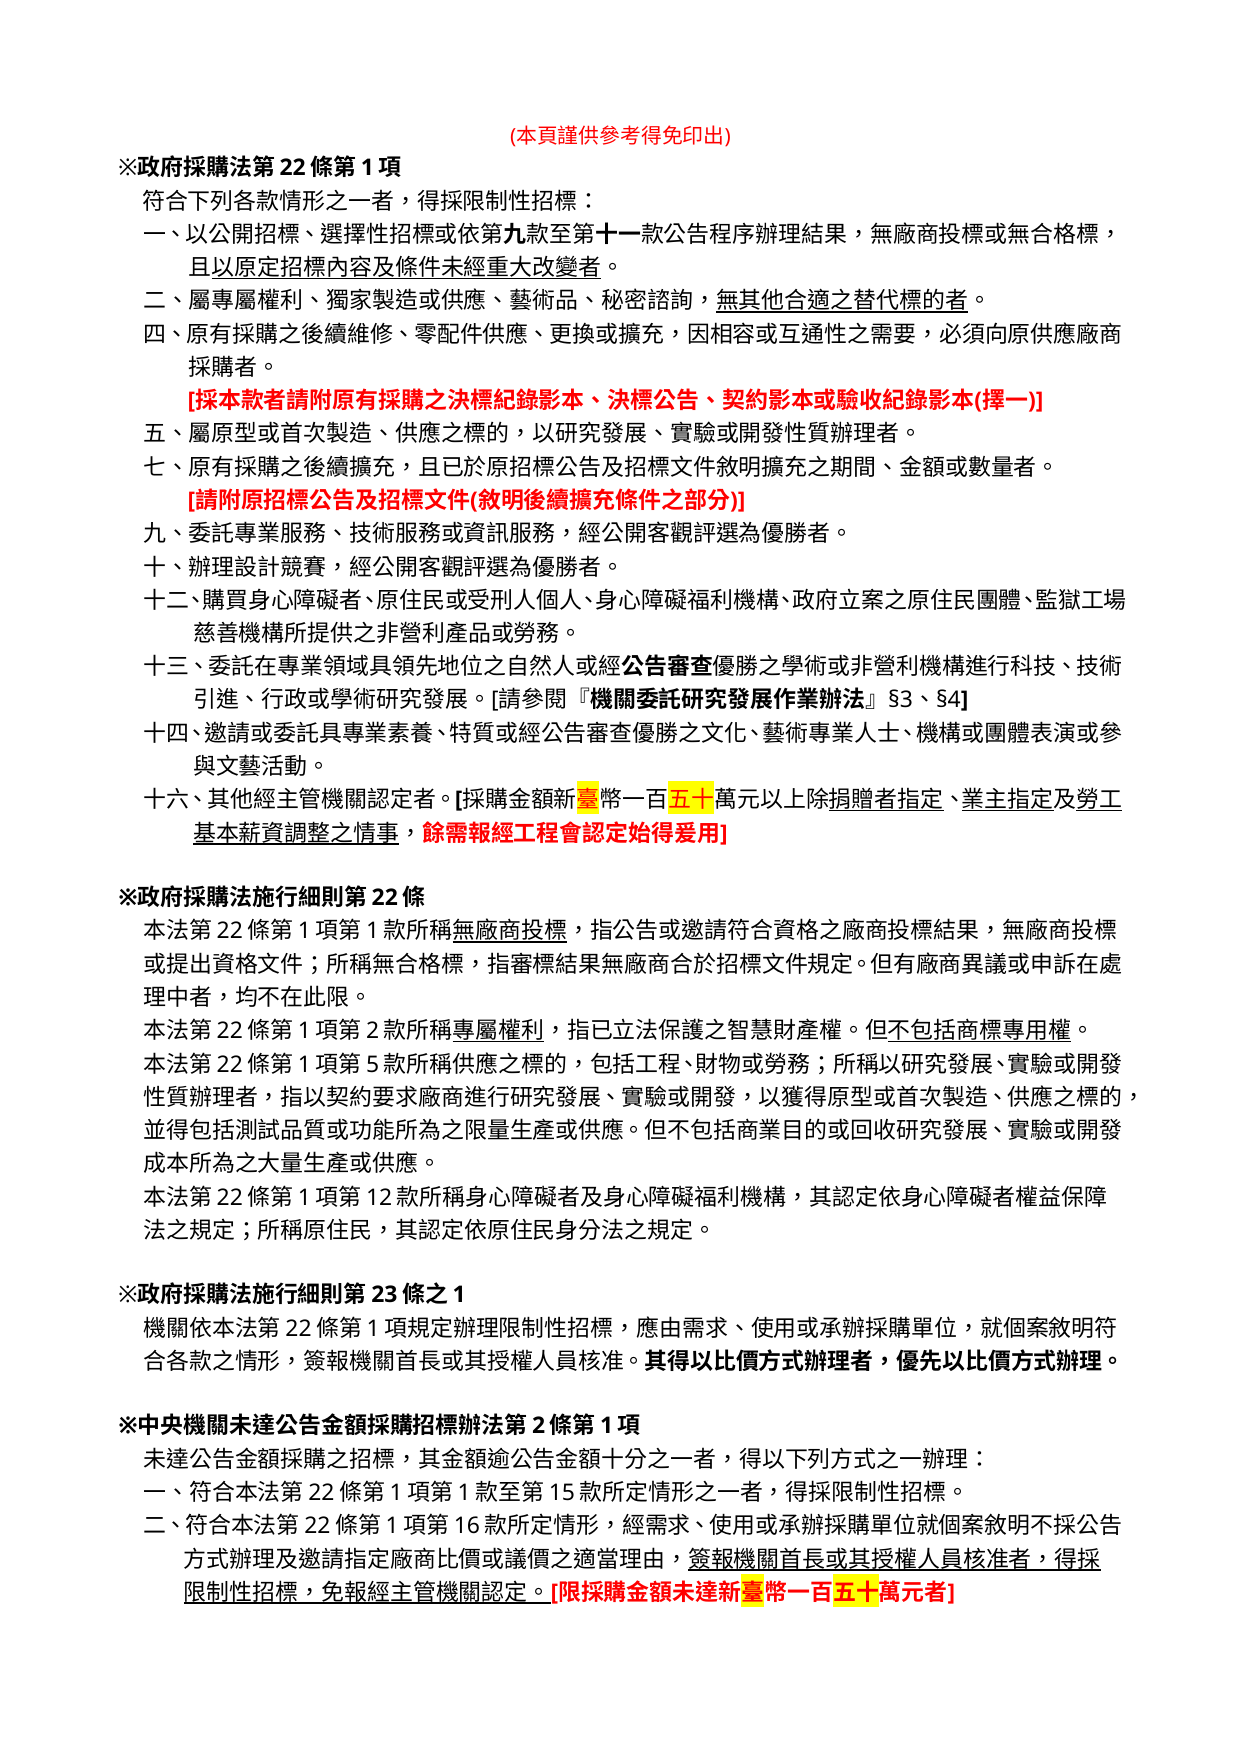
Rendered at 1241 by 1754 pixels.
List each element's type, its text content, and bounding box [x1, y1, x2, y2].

text 二、屬專屬權利、獨家製造或供應、藝術品、秘密諮詢，無其他合適之替代標的者。 [143, 282, 1122, 316]
text 本法第22條第1項第12款所稱身心障礙者及身心障礙福利機構，其認定依身心障礙者權益保障法之規定；所稱原住民，其認定依原住民身分法之規定。 [143, 1178, 1122, 1245]
text [請附原招標公告及招標文件(敘明後續擴充條件之部分)] [187, 482, 1122, 515]
text 十二、購買身心障礙者、原住民或受刑人個人、身心障礙福利機構、政府立案之原住民團體、監獄工場、慈善機構所提供之非營利產品或勞務。 [143, 582, 1122, 648]
text 五、屬原型或首次製造、供應之標的，以研究發展、實驗或開發性質辦理者。 [143, 415, 1122, 448]
text ※中央機關未達公告金額採購招標辦法第2條第1項 [118, 1407, 1122, 1441]
text ※政府採購法施行細則第22條 [118, 879, 1122, 912]
text 本法第22條第1項第5款所稱供應之標的，包括工程、財物或勞務；所稱以研究發展、實驗或開發性質辦理者，指以契約要求廠商進行研究發展、實驗或開發，以獲得原型或首次製造、供應之標的，並得包括測試品質或功能所為之限量生產或供應。但不包括商業目的或回收研究發展、實驗或開發成本所為之大量生產或供應。 [143, 1045, 1122, 1178]
text 本法第22條第1項第1款所稱無廠商投標，指公告或邀請符合資格之廠商投標結果，無廠商投標或提出資格文件；所稱無合格標，指審標結果無廠商合於招標文件規定。但有廠商異議或申訴在處理中者，均不在此限。 [143, 912, 1122, 1012]
text 十六、其他經主管機關認定者。[採購金額新臺幣一百五十萬元以上除捐贈者指定、業主指定及勞工基本薪資調整之情事，餘需報經工程會認定始得爰用] [143, 781, 1122, 848]
text (本頁謹供參考得免印出) [118, 119, 1122, 149]
text 七、原有採購之後續擴充，且已於原招標公告及招標文件敘明擴充之期間、金額或數量者。 [143, 448, 1122, 482]
text ※政府採購法施行細則第23條之1 [118, 1276, 1122, 1309]
text 十、辦理設計競賽，經公開客觀評選為優勝者。 [143, 548, 1122, 582]
text 一、以公開招標、選擇性招標或依第九款至第十一款公告程序辦理結果，無廠商投標或無合格標，且以原定招標內容及條件未經重大改變者。 [143, 216, 1122, 282]
text 一、符合本法第22條第1項第1款至第15款所定情形之一者，得採限制性招標。 [143, 1474, 1122, 1507]
text 十四、邀請或委託具專業素養、特質或經公告審查優勝之文化、藝術專業人士、機構或團體表演或參與文藝活動。 [143, 714, 1122, 781]
text 符合下列各款情形之一者，得採限制性招標： [142, 183, 1122, 216]
text 九、委託專業服務、技術服務或資訊服務，經公開客觀評選為優勝者。 [143, 515, 1122, 548]
text 二、符合本法第22條第1項第16款所定情形，經需求、使用或承辦採購單位就個案敘明不採公告方式辦理及邀請指定廠商比價或議價之適當理由，簽報機關首長或其授權人員核准者，得採限制性招標，免報經主管機關認定。[限採購金額未達新臺幣一百五十萬元者] [143, 1507, 1122, 1607]
text 十三、委託在專業領域具領先地位之自然人或經公告審查優勝之學術或非營利機構進行科技、技術引進、行政或學術研究發展。[請參閱『機關委託研究發展作業辦法』§3、§4] [143, 648, 1122, 714]
text 四、原有採購之後續維修、零配件供應、更換或擴充，因相容或互通性之需要，必須向原供應廠商採購者。 [143, 316, 1122, 382]
text 機關依本法第22條第1項規定辦理限制性招標，應由需求、使用或承辦採購單位，就個案敘明符合各款之情形，簽報機關首長或其授權人員核准。其得以比價方式辦理者，優先以比價方式辦理。 [143, 1309, 1122, 1376]
text 本法第22條第1項第2款所稱專屬權利，指已立法保護之智慧財產權。但不包括商標專用權。 [143, 1012, 1122, 1045]
text 未達公告金額採購之招標，其金額逾公告金額十分之一者，得以下列方式之一辦理： [143, 1441, 1122, 1474]
text ※政府採購法第22條第1項 [118, 149, 1122, 183]
text [採本款者請附原有採購之決標紀錄影本、決標公告、契約影本或驗收紀錄影本(擇一)] [187, 382, 1122, 415]
